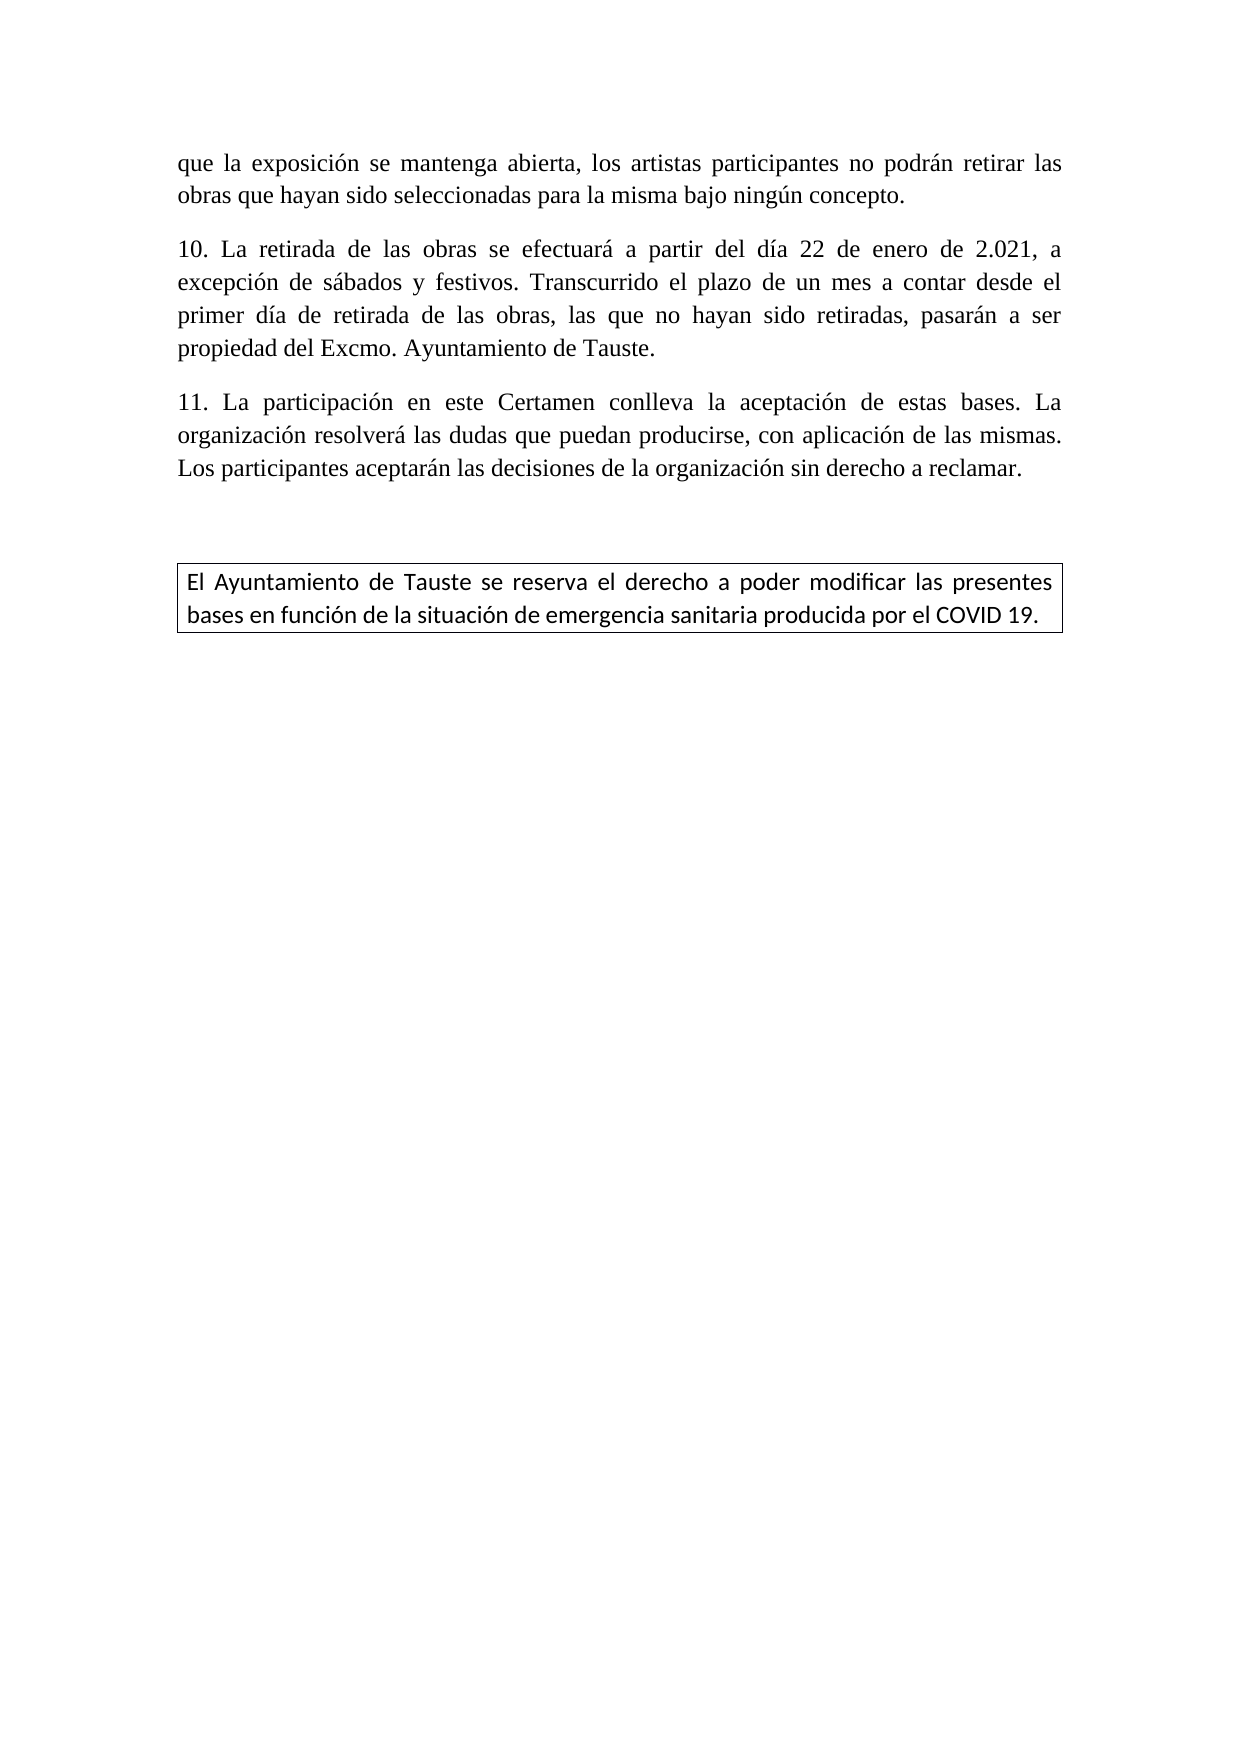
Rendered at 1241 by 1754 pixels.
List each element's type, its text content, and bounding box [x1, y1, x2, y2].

text que la exposición se mantenga abierta, los artistas participantes no podrán retirar las obras que hayan sido seleccionadas para la misma bajo ningún concepto. [177, 148, 1063, 209]
text El Ayuntamiento de Tauste se reserva el derecho a poder modificar las presentes bases en función de la situación de emergencia sanitaria producida por el COVID 19. [178, 564, 1062, 632]
text 10. La retirada de las obras se efectuará a partir del día 22 de enero de 2.021, a excepción de sábados y festivos. Transcurrido el plazo de un mes a contar desde el primer día de retirada de las obras, las que no hayan sido retiradas, pasarán a ser propiedad del Excmo. Ayuntamiento de Tauste. [177, 234, 1063, 362]
text 11. La participación en este Certamen conlleva la aceptación de estas bases. La organización resolverá las dudas que puedan producirse, con aplicación de las mismas. Los participantes aceptarán las decisiones de la organización sin derecho a reclamar. [177, 387, 1063, 482]
